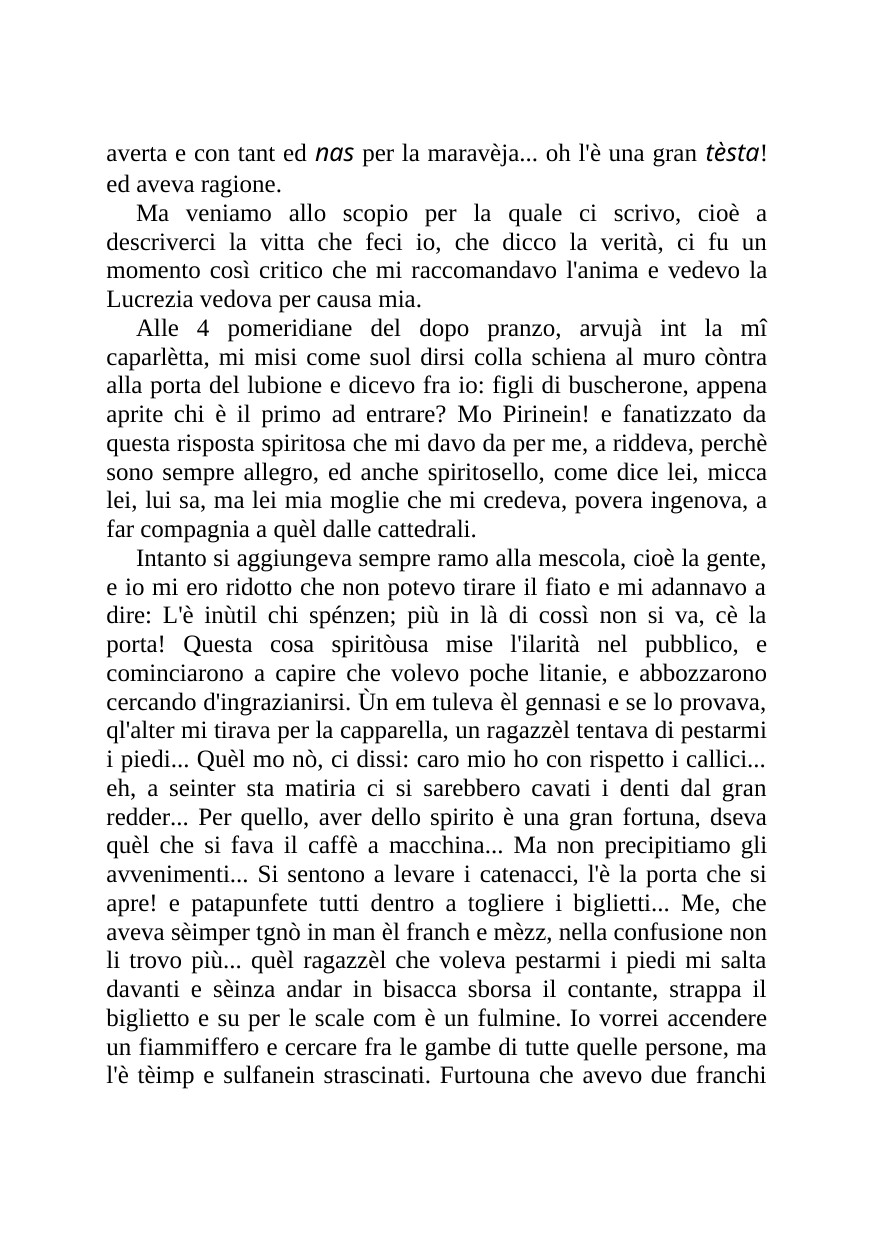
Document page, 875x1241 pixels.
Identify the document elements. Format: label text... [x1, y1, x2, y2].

text averta e con tant ed nas per la maravèja... oh l'è una gran tèsta! ed aveva ragione. [106, 135, 768, 198]
text Ma veniamo allo scopio per la quale ci scrivo, cioè a descriverci la vitta che feci io, che dicco la verità, ci fu un momento così critico che mi raccomandavo l'anima e vedevo la Lucrezia vedova per causa mia. [106, 198, 768, 313]
text Intanto si aggiungeva sempre ramo alla mescola, cioè la gente, e io mi ero ridotto che non potevo tirare il fiato e mi adannavo a dire: L'è inùtil chi spénzen; più in là di cossì non si va, cè la porta! Questa cosa spiritòusa mise l'ilarità nel pubblico, e cominciarono a capire che volevo poche litanie, e abbozzarono cercando d'ingrazianirsi. Ùn em tuleva èl gennasi e se lo provava, ql'alter mi tirava per la capparella, un ragazzèl tentava di pestarmi i piedi... Quèl mo nò, ci dissi: caro mio ho con rispetto i callici... eh, a seinter sta matiria ci si sarebbero cavati i denti dal gran redder... Per quello, aver dello spirito è una gran fortuna, dseva quèl che si fava il caffè a macchina... Ma non precipitiamo gli avvenimenti... Si sentono a levare i catenacci, l'è la porta che si apre! e patapunfete tutti dentro a togliere i biglietti... Me, che aveva sèimper tgnò in man èl franch e mèzz, nella confusione non li trovo più... quèl ragazzèl che voleva pestarmi i piedi mi salta davanti e sèinza andar in bisacca sborsa il contante, strappa il biglietto e su per le scale com è un fulmine. Io vorrei accendere un fiammiffero e cercare fra le gambe di tutte quelle persone, ma l'è tèimp e sulfanein strascinati. Furtouna che avevo due franchi [106, 543, 768, 1089]
text Alle 4 pomeridiane del dopo pranzo, arvujà int la mî caparlètta, mi misi come suol dirsi colla schiena al muro còntra alla porta del lubione e dicevo fra io: figli di buscherone, appena aprite chi è il primo ad entrare? Mo Pirinein! e fanatizzato da questa risposta spiritosa che mi davo da per me, a riddeva, perchè sono sempre allegro, ed anche spiritosello, come dice lei, micca lei, lui sa, ma lei mia moglie che mi credeva, povera ingenova, a far compagnia a quèl dalle cattedrali. [106, 313, 768, 543]
